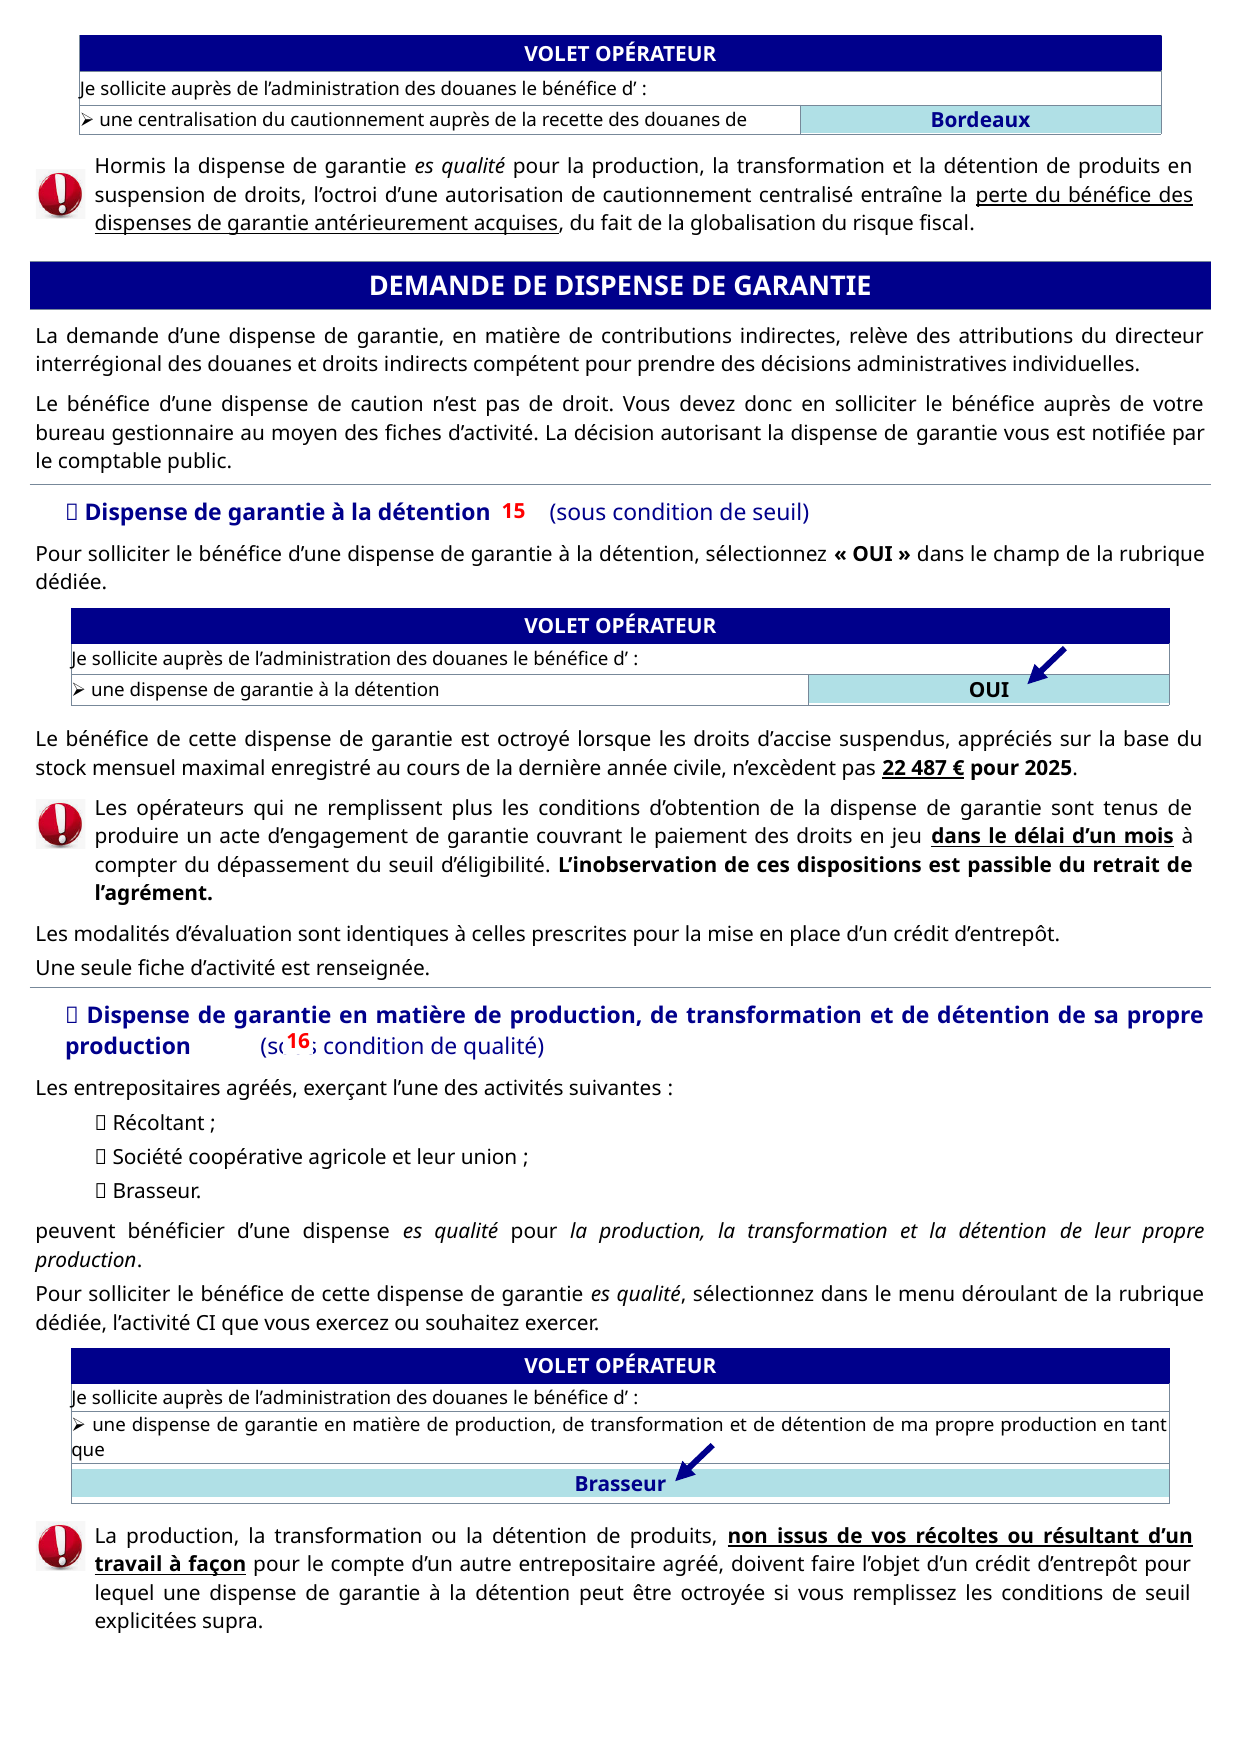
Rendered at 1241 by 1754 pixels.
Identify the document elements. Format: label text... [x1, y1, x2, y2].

table_header VOLET OPÉRATEUR [81, 37, 1161, 70]
table_cell  une centralisation du cautionnement auprès de la recette des douanes de [80, 106, 800, 134]
table_cell Brasseur [694, 1464, 1169, 1469]
table_cell  Dispense de garantie à la détention (sous condition de seuil) Pour solliciter le bénéfice d’une dispense de garantie à la détention, sélectionnez « OUI » dans le champ de la rubrique dédiée. Le bénéfice de cette dispense de garantie est octroyé lorsque les droits d’accise suspendus, appréciés sur la base du stock mensuel maximal enregistré au cours de la dernière année civile, n’excèdent pas 22 487 € pour 2025. Les opérateurs qui ne remplissent plus les conditions d’obtention de la dispense de garantie sont tenus de produire un acte d’engagement de garantie couvrant le paiement des droits en jeu dans le délai d’un mois à compter du dépassement du seuil d’éligibilité. L’inobservation de ces dispositions est passible du retrait de l’agrément. Les modalités d’évaluation sont identiques à celles prescrites pour la mise en place d’un crédit d’entrepôt. Une seule fiche d’activité est renseignée. [30, 485, 1211, 987]
picture [35, 1521, 86, 1571]
table_header VOLET OPÉRATEUR [72, 1349, 1169, 1383]
table_cell Je sollicite auprès de l’administration des douanes le bénéfice d’ : [72, 1384, 1169, 1411]
table_cell DEMANDE DE DISPENSE DE GARANTIE [30, 262, 1211, 309]
table_cell  Dispense de garantie en matière de production, de transformation et de détention de sa propre production (sous condition de qualité) Les entrepositaires agréés, exerçant l’une des activités suivantes :  Récoltant ;  Société coopérative agricole et leur union ;  Brasseur. peuvent bénéficier d’une dispense es qualité pour la production, la transformation et la détention de leur propre production. Pour solliciter le bénéfice de cette dispense de garantie es qualité, sélectionnez dans le menu déroulant de la rubrique dédiée, l’activité CI que vous exercez ou souhaitez exercer. La production, la transformation ou la détention de produits, non issus de vos récoltes ou résultant d’un travail à façon pour le compte d’un autre entrepositaire agréé, doivent faire l’objet d’un crédit d’entrepôt pour lequel une dispense de garantie à la détention peut être octroyée si vous remplissez les conditions de seuil explicitées supra. [30, 988, 1211, 1641]
table_cell Brasseur [72, 1497, 1169, 1503]
table_cell Je sollicite auprès de l’administration des douanes le bénéfice d’ : [72, 644, 1169, 674]
table_cell  une dispense de garantie en matière de production, de transformation et de détention de ma propre production en tant que [72, 1412, 1169, 1463]
table_header VOLET OPÉRATEUR [72, 609, 1169, 643]
picture [35, 799, 86, 849]
table_cell Je sollicite auprès de l’administration des douanes le bénéfice d’ : [80, 72, 1161, 104]
table_cell  une dispense de garantie à la détention [72, 675, 808, 704]
picture [35, 169, 86, 219]
table_header Hormis la dispense de garantie es qualité pour la production, la transformation et la détention de produits en suspension de droits, l’octroi d’une autorisation de cautionnement centralisé entraîne la perte du bénéfice des dispenses de garantie antérieurement acquises, du fait de la globalisation du risque fiscal. [30, 30, 1211, 261]
table_cell Brasseur [72, 1464, 680, 1469]
table_cell La demande d’une dispense de garantie, en matière de contributions indirectes, relève des attributions du directeur interrégional des douanes et droits indirects compétent pour prendre des décisions administratives individuelles. Le bénéfice d’une dispense de caution n’est pas de droit. Vous devez donc en solliciter le bénéfice auprès de votre bureau gestionnaire au moyen des fiches d’activité. La décision autorisant la dispense de garantie vous est notifiée par le comptable public. [30, 310, 1211, 484]
